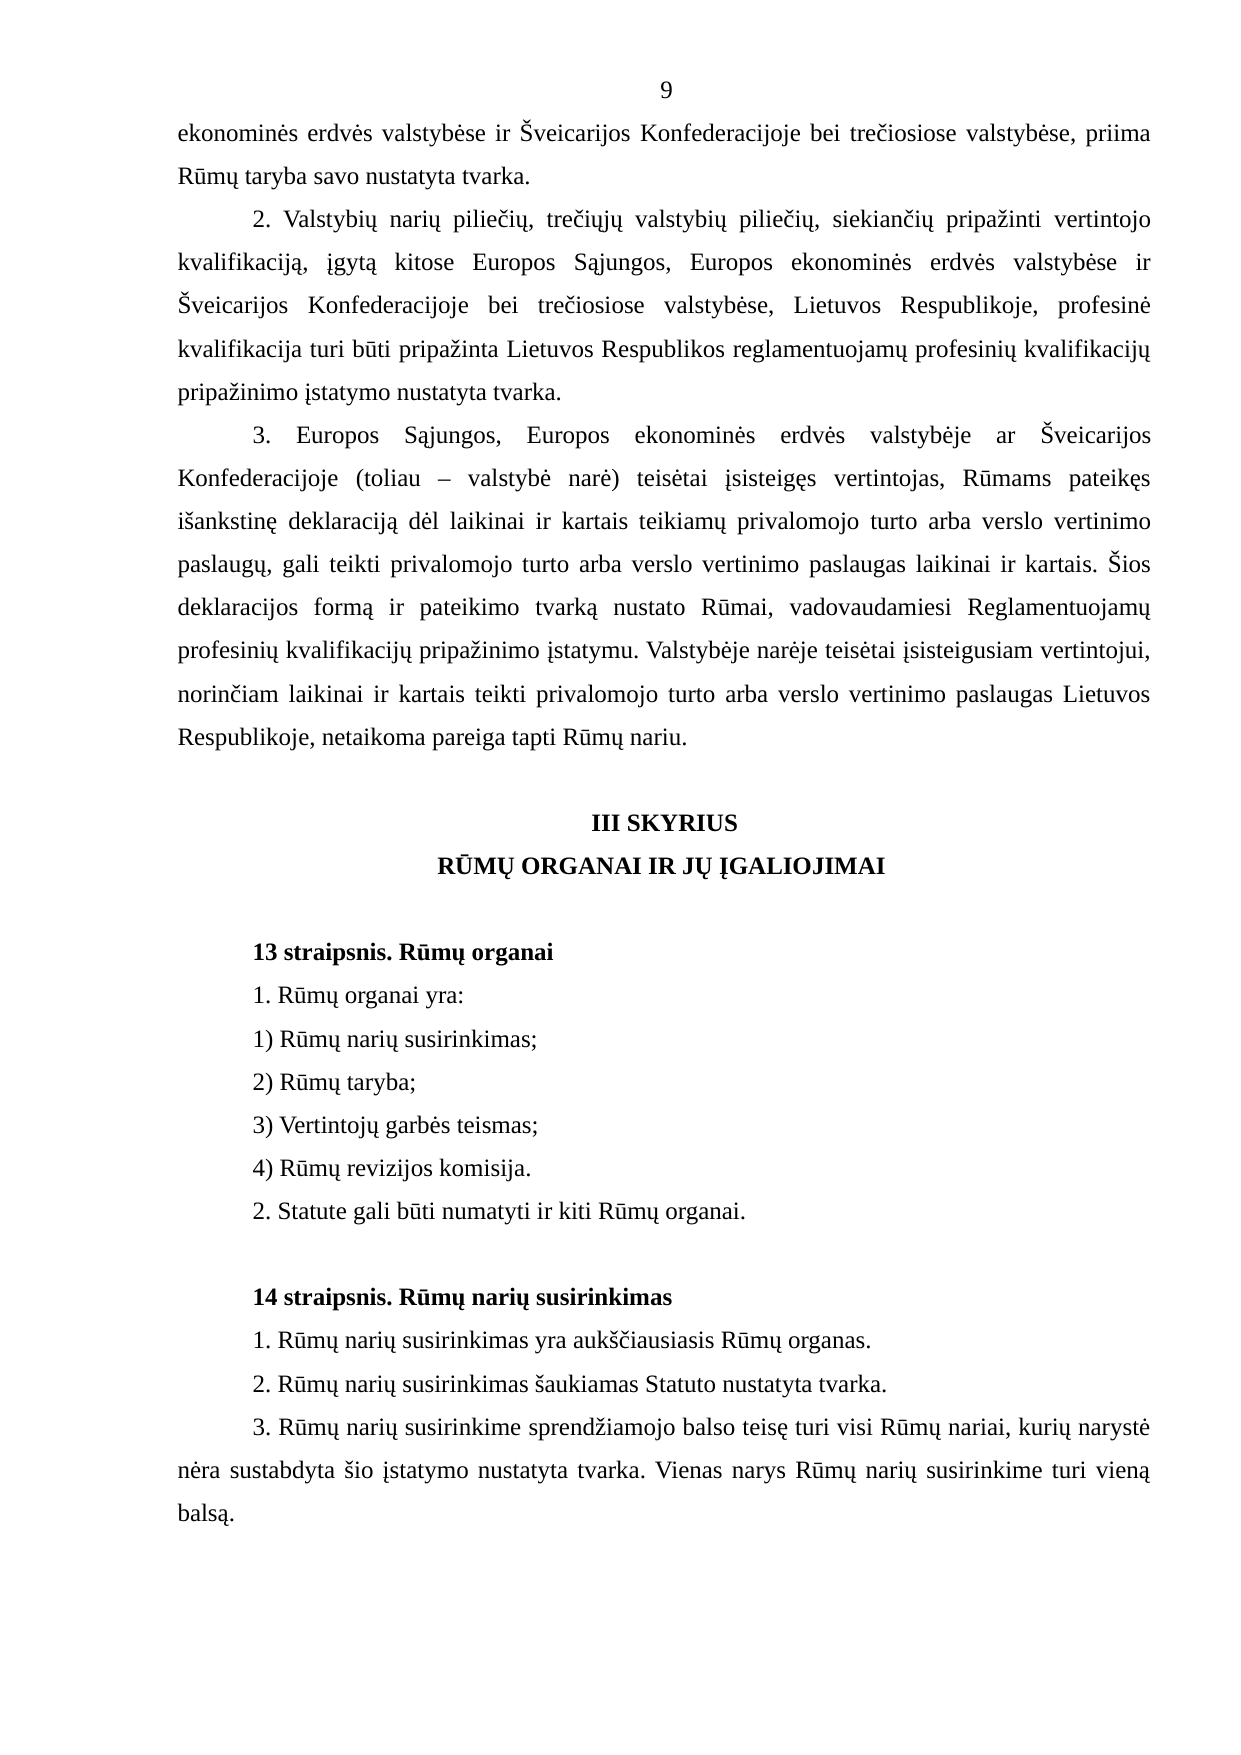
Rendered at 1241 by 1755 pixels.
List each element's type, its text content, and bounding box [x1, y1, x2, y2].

text ekonominės erdvės valstybėse ir Šveicarijos Konfederacijoje bei trečiosiose valstybėse, priima Rūmų taryba savo nustatyta tvarka. [177, 118, 1152, 190]
text RŪMŲ ORGANAI IR JŲ ĮGALIOJIMAI [177, 851, 1152, 880]
text 3. Rūmų narių susirinkime sprendžiamojo balso teisę turi visi Rūmų nariai, kurių narystė nėra sustabdyta šio įstatymo nustatyta tvarka. Vienas narys Rūmų narių susirinkime turi vieną balsą. [177, 1412, 1152, 1527]
text 14 straipsnis. Rūmų narių susirinkimas [177, 1282, 1152, 1311]
text 1. Rūmų narių susirinkimas yra aukščiausiasis Rūmų organas. [177, 1326, 1152, 1354]
text 2. Statute gali būti numatyti ir kiti Rūmų organai. [177, 1196, 1152, 1225]
text 1) Rūmų narių susirinkimas; [177, 1024, 1152, 1052]
text 3. Europos Sąjungos, Europos ekonominės erdvės valstybėje ar Šveicarijos Konfederacijoje (toliau – valstybė narė) teisėtai įsisteigęs vertintojas, Rūmams pateikęs išankstinę deklaraciją dėl laikinai ir kartais teikiamų privalomojo turto arba verslo vertinimo paslaugų, gali teikti privalomojo turto arba verslo vertinimo paslaugas laikinai ir kartais. Šios deklaracijos formą ir pateikimo tvarką nustato Rūmai, vadovaudamiesi Reglamentuojamų profesinių kvalifikacijų pripažinimo įstatymu. Valstybėje narėje teisėtai įsisteigusiam vertintojui, norinčiam laikinai ir kartais teikti privalomojo turto arba verslo vertinimo paslaugas Lietuvos Respublikoje, netaikoma pareiga tapti Rūmų nariu. [177, 420, 1152, 751]
text III SKYRIUS [177, 808, 1152, 837]
text 2. Rūmų narių susirinkimas šaukiamas Statuto nustatyta tvarka. [177, 1369, 1152, 1397]
text 2) Rūmų taryba; [177, 1067, 1152, 1096]
text 3) Vertintojų garbės teismas; [177, 1110, 1152, 1139]
text 13 straipsnis. Rūmų organai [177, 937, 1152, 966]
text 2. Valstybių narių piliečių, trečiųjų valstybių piliečių, siekiančių pripažinti vertintojo kvalifikaciją, įgytą kitose Europos Sąjungos, Europos ekonominės erdvės valstybėse ir Šveicarijos Konfederacijoje bei trečiosiose valstybėse, Lietuvos Respublikoje, profesinė kvalifikacija turi būti pripažinta Lietuvos Respublikos reglamentuojamų profesinių kvalifikacijų pripažinimo įstatymo nustatyta tvarka. [177, 204, 1152, 406]
text 4) Rūmų revizijos komisija. [177, 1153, 1152, 1182]
text 1. Rūmų organai yra: [177, 981, 1152, 1009]
